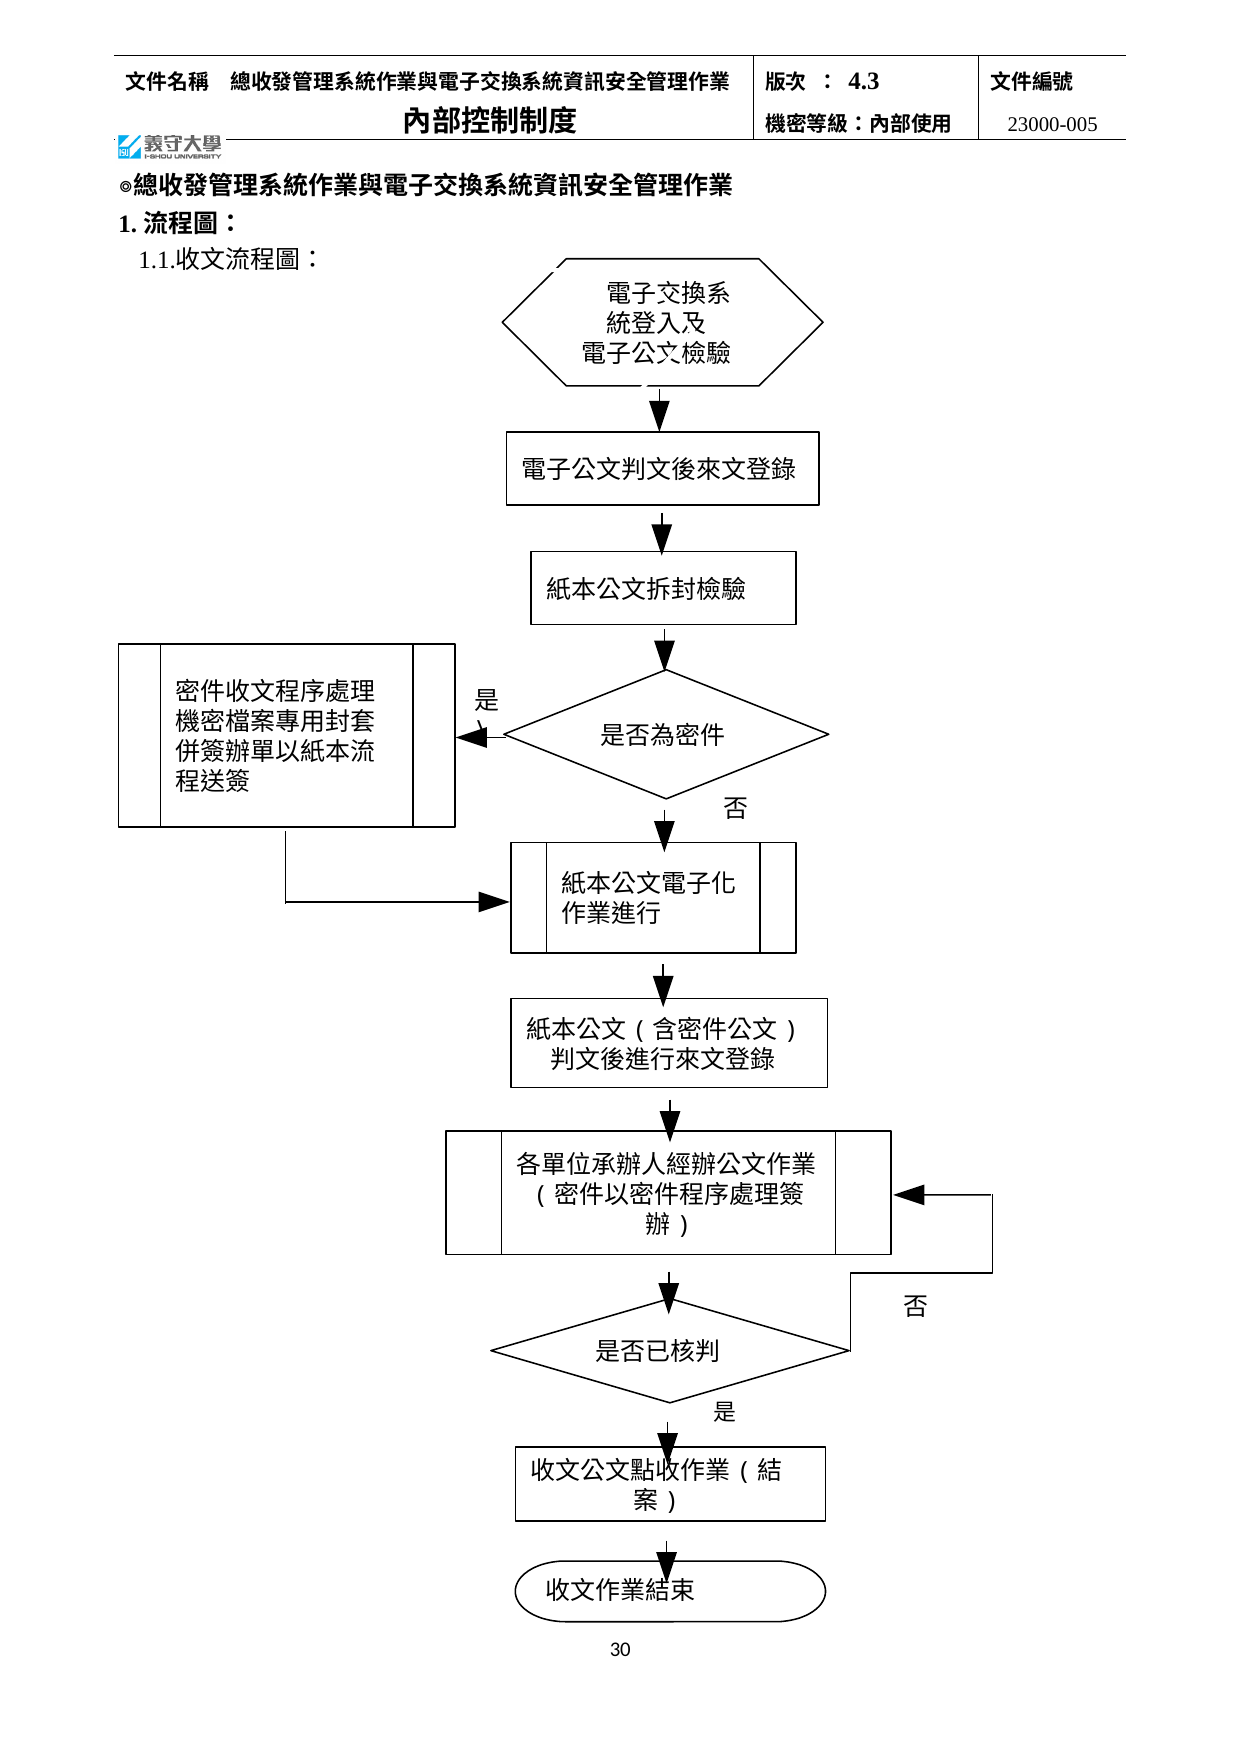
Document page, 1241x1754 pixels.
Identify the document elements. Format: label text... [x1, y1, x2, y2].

subtitle ◎總收發管理系統作業與電子交換系統資訊安全管理作業 [118, 166, 1122, 202]
text 1. 流程圖： [118, 202, 1122, 239]
text 1.1.收文流程圖： [138, 239, 1122, 276]
